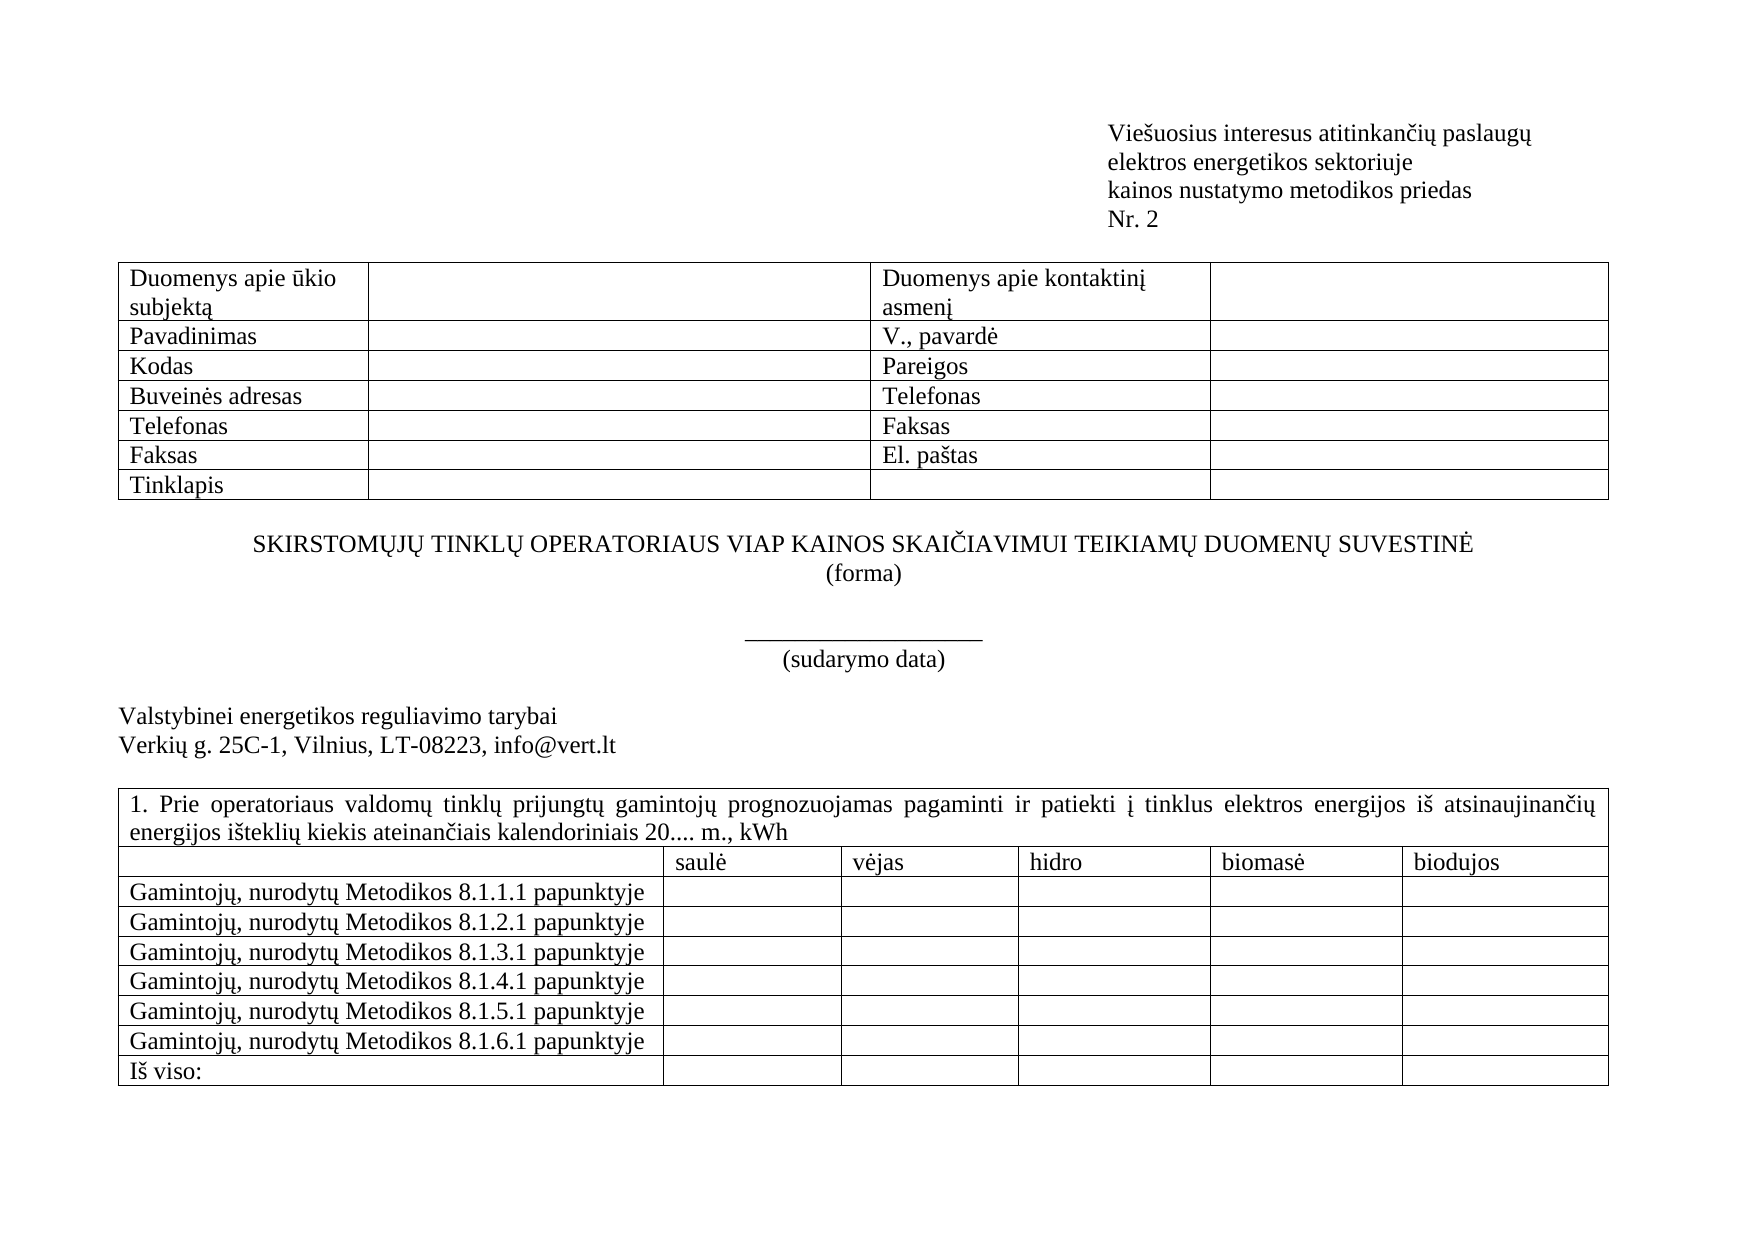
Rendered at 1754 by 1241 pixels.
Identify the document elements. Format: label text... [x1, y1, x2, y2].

table_cell V., pavardė [871, 321, 1210, 350]
text SKIRSTOMŲJŲ TINKLŲ OPERATORIAUS VIAP KAINOS SKAIČIAVIMUI TEIKIAMŲ DUOMENŲ SUVESTINĖ [118, 529, 1609, 558]
table_cell Tinklapis [119, 470, 368, 499]
text (forma) [118, 558, 1609, 586]
table_cell [1403, 877, 1608, 906]
text Nr. 2 [118, 204, 1609, 233]
table_cell Gamintojų, nurodytų Metodikos 8.1.5.1 papunktyje [119, 996, 663, 1025]
table_cell [1019, 996, 1210, 1025]
table_cell [842, 907, 1018, 936]
table_cell Pavadinimas [119, 321, 368, 350]
table_cell Gamintojų, nurodytų Metodikos 8.1.1.1 papunktyje [119, 877, 663, 906]
table_cell [664, 966, 841, 995]
table_cell [842, 966, 1018, 995]
table_cell [119, 847, 663, 876]
table_cell [1211, 937, 1402, 965]
table_cell Pareigos [871, 351, 1210, 380]
table_cell [1211, 381, 1608, 410]
text (sudarymo data) [118, 644, 1609, 673]
table_cell [664, 1056, 841, 1084]
table_header Duomenys apie ūkio subjektą [119, 263, 368, 320]
table_cell vėjas [842, 847, 1018, 876]
table_cell [1211, 966, 1402, 995]
table_cell [871, 470, 1210, 499]
table_header 1. Prie operatoriaus valdomų tinklų prijungtų gamintojų prognozuojamas pagaminti ir patiekti į tinklus elektros energijos iš atsinaujinančių energijos išteklių kiekis ateinančiais kalendoriniais 20.... m., kWh [119, 789, 1608, 846]
table_cell Gamintojų, nurodytų Metodikos 8.1.2.1 papunktyje [119, 907, 663, 936]
table_cell [1403, 996, 1608, 1025]
table_cell [1019, 966, 1210, 995]
table_cell [664, 877, 841, 906]
table_cell [664, 996, 841, 1025]
table_cell [1211, 470, 1608, 499]
table_cell [1211, 1026, 1402, 1055]
table_cell Telefonas [871, 381, 1210, 410]
table_cell [1211, 996, 1402, 1025]
table_cell [842, 1026, 1018, 1055]
table_cell Gamintojų, nurodytų Metodikos 8.1.3.1 papunktyje [119, 937, 663, 965]
text Verkių g. 25C-1, Vilnius, LT-08223, info@vert.lt [118, 730, 1609, 759]
table_cell [1403, 1056, 1608, 1084]
table_cell hidro [1019, 847, 1210, 876]
table_cell [1211, 411, 1608, 439]
table_cell [1019, 1026, 1210, 1055]
table_header Duomenys apie kontaktinį asmenį [871, 263, 1210, 320]
table_header [369, 263, 870, 320]
table_cell [664, 907, 841, 936]
text ___________________ [118, 615, 1609, 644]
table_cell [1403, 966, 1608, 995]
table_cell [1211, 907, 1402, 936]
table_cell [1019, 907, 1210, 936]
table_cell Kodas [119, 351, 368, 380]
table_cell biodujos [1403, 847, 1608, 876]
table_cell [369, 411, 870, 439]
table_cell [369, 441, 870, 469]
table_cell [1211, 321, 1608, 350]
table_cell Gamintojų, nurodytų Metodikos 8.1.6.1 papunktyje [119, 1026, 663, 1055]
table_cell [1403, 907, 1608, 936]
table_cell saulė [664, 847, 841, 876]
table_cell Buveinės adresas [119, 381, 368, 410]
table_cell Faksas [119, 441, 368, 469]
table_cell [1211, 877, 1402, 906]
table_cell [1403, 1026, 1608, 1055]
table_cell [369, 321, 870, 350]
table_cell [1019, 1056, 1210, 1084]
table_cell [1019, 877, 1210, 906]
table_cell [842, 1056, 1018, 1084]
table_cell Gamintojų, nurodytų Metodikos 8.1.4.1 papunktyje [119, 966, 663, 995]
table_cell [1211, 441, 1608, 469]
table_cell El. paštas [871, 441, 1210, 469]
table_cell Faksas [871, 411, 1210, 439]
table_cell Iš viso: [119, 1056, 663, 1084]
table_header [1211, 263, 1608, 320]
table_cell [664, 1026, 841, 1055]
table_cell [1019, 937, 1210, 965]
text Valstybinei energetikos reguliavimo tarybai [118, 701, 1609, 730]
table_cell [1211, 1056, 1402, 1084]
table_cell [369, 381, 870, 410]
table_cell Telefonas [119, 411, 368, 439]
table_cell [842, 877, 1018, 906]
table_cell [1211, 351, 1608, 380]
table_cell [664, 937, 841, 965]
text elektros energetikos sektoriuje [118, 147, 1609, 176]
text kainos nustatymo metodikos priedas [118, 176, 1609, 204]
text Viešuosius interesus atitinkančių paslaugų [118, 118, 1609, 147]
table_cell [369, 351, 870, 380]
table_cell [1403, 937, 1608, 965]
table_cell biomasė [1211, 847, 1402, 876]
table_cell [369, 470, 870, 499]
table_cell [842, 937, 1018, 965]
table_cell [842, 996, 1018, 1025]
